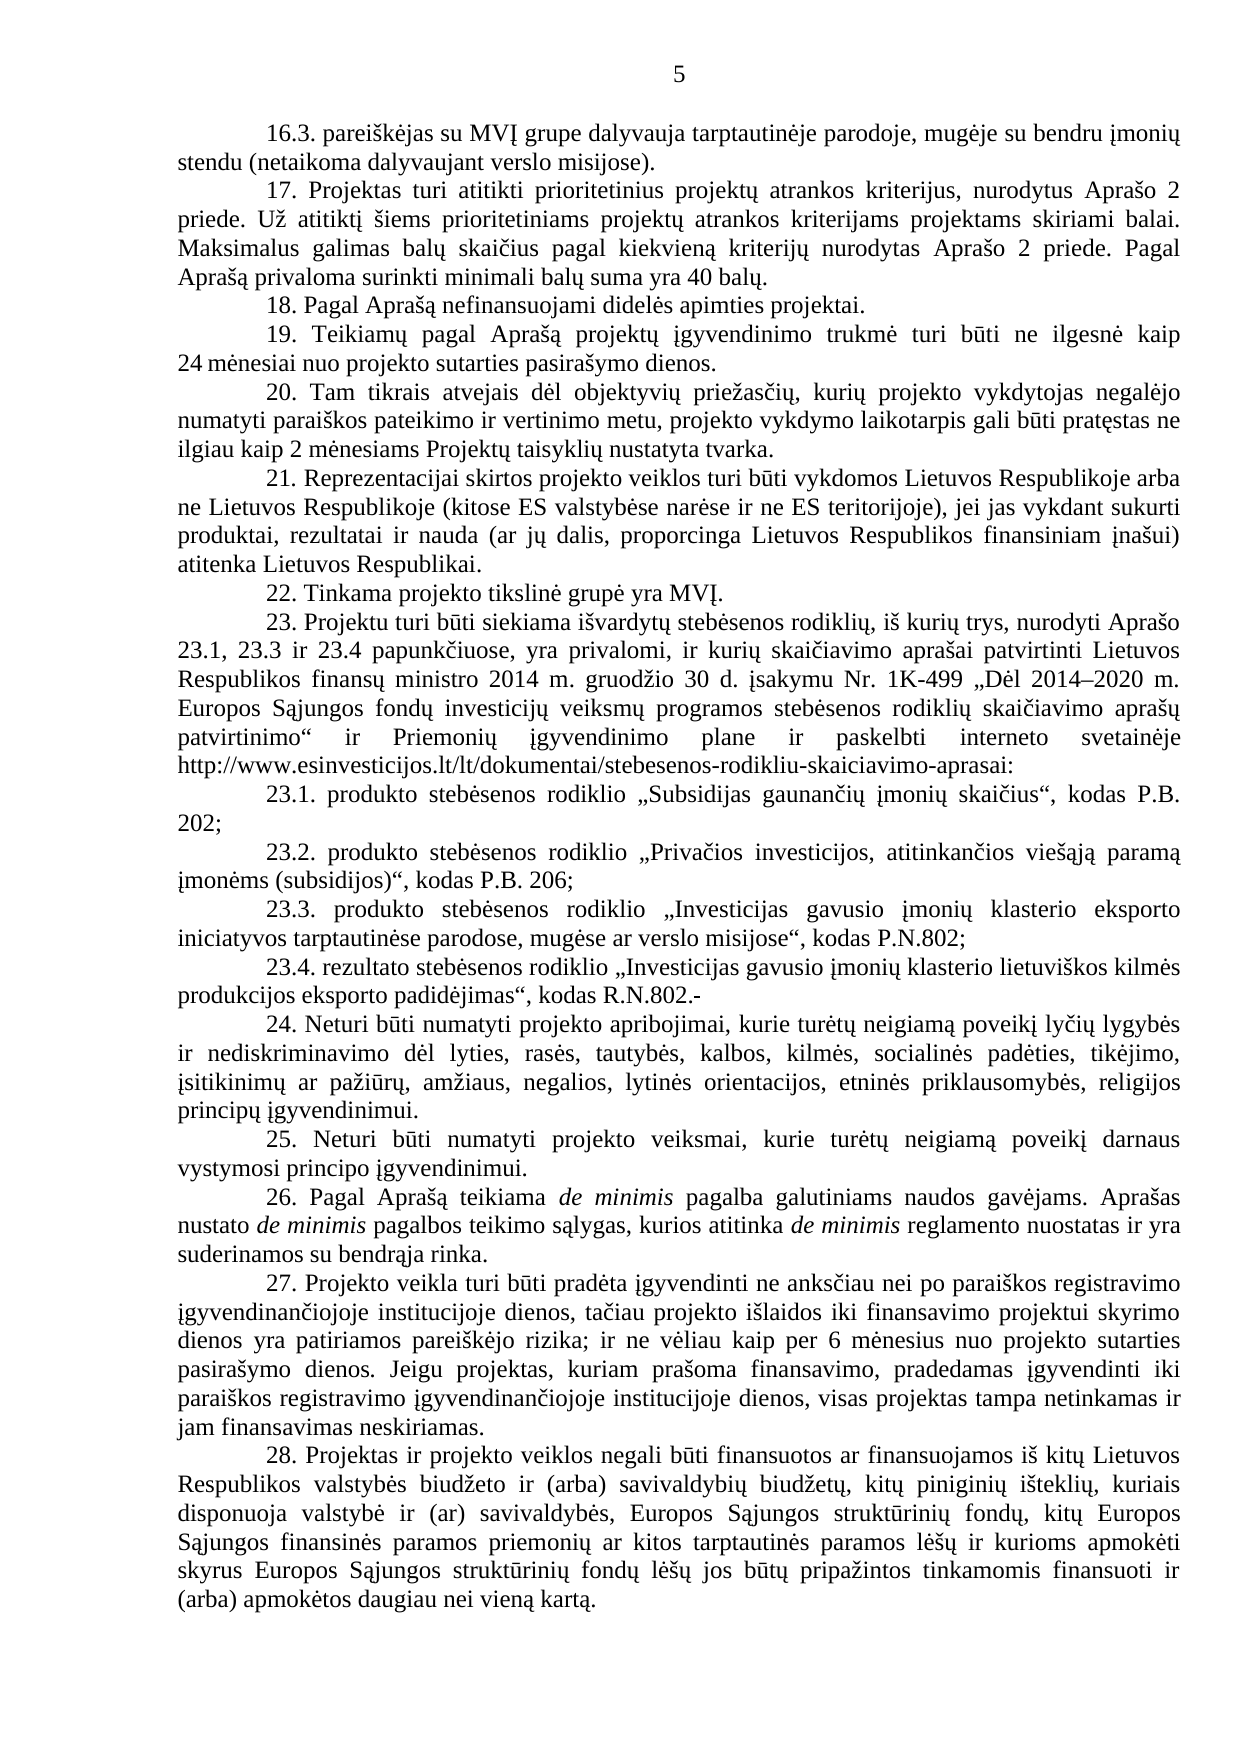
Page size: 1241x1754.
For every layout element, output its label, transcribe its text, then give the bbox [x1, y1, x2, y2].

text 26. Pagal Aprašą teikiama de minimis pagalba galutiniams naudos gavėjams. Aprašas nustato de minimis pagalbos teikimo sąlygas, kurios atitinka de minimis reglamento nuostatas ir yra suderinamos su bendrąja rinka. [177, 1182, 1181, 1268]
text 19. Teikiamų pagal Aprašą projektų įgyvendinimo trukmė turi būti ne ilgesnė kaip 24 mėnesiai nuo projekto sutarties pasirašymo dienos. [177, 319, 1181, 377]
text 22. Tinkama projekto tikslinė grupė yra MVĮ. [177, 578, 1181, 607]
text 21. Reprezentacijai skirtos projekto veiklos turi būti vykdomos Lietuvos Respublikoje arba ne Lietuvos Respublikoje (kitose ES valstybėse narėse ir ne ES teritorijoje), jei jas vykdant sukurti produktai, rezultatai ir nauda (ar jų dalis, proporcinga Lietuvos Respublikos finansiniam įnašui) atitenka Lietuvos Respublikai. [177, 463, 1181, 578]
text 18. Pagal Aprašą nefinansuojami didelės apimties projektai. [177, 291, 1181, 319]
text 20. Tam tikrais atvejais dėl objektyvių priežasčių, kurių projekto vykdytojas negalėjo numatyti paraiškos pateikimo ir vertinimo metu, projekto vykdymo laikotarpis gali būti pratęstas ne ilgiau kaip 2 mėnesiams Projektų taisyklių nustatyta tvarka. [177, 377, 1181, 463]
text 23.4. rezultato stebėsenos rodiklio „Investicijas gavusio įmonių klasterio lietuviškos kilmės produkcijos eksporto padidėjimas“, kodas R.N.802. [177, 952, 1181, 1009]
text 23.2. produkto stebėsenos rodiklio „Privačios investicijos, atitinkančios viešąją paramą įmonėms (subsidijos)“, kodas P.B. 206; [177, 837, 1181, 894]
text 25. Neturi būti numatyti projekto veiksmai, kurie turėtų neigiamą poveikį darnaus vystymosi principo įgyvendinimui. [177, 1124, 1181, 1182]
text 23.1. produkto stebėsenos rodiklio „Subsidijas gaunančių įmonių skaičius“, kodas P.B. 202; [177, 779, 1181, 837]
text 24. Neturi būti numatyti projekto apribojimai, kurie turėtų neigiamą poveikį lyčių lygybės ir nediskriminavimo dėl lyties, rasės, tautybės, kalbos, kilmės, socialinės padėties, tikėjimo, įsitikinimų ar pažiūrų, amžiaus, negalios, lytinės orientacijos, etninės priklausomybės, religijos principų įgyvendinimui. [177, 1009, 1181, 1124]
text 23.3. produkto stebėsenos rodiklio „Investicijas gavusio įmonių klasterio eksporto iniciatyvos tarptautinėse parodose, mugėse ar verslo misijose“, kodas P.N.802; [177, 894, 1181, 952]
text 28. Projektas ir projekto veiklos negali būti finansuotos ar finansuojamos iš kitų Lietuvos Respublikos valstybės biudžeto ir (arba) savivaldybių biudžetų, kitų piniginių išteklių, kuriais disponuoja valstybė ir (ar) savivaldybės, Europos Sąjungos struktūrinių fondų, kitų Europos Sąjungos finansinės paramos priemonių ar kitos tarptautinės paramos lėšų ir kurioms apmokėti skyrus Europos Sąjungos struktūrinių fondų lėšų jos būtų pripažintos tinkamomis finansuoti ir (arba) apmokėtos daugiau nei vieną kartą. [177, 1441, 1181, 1613]
text 23. Projektu turi būti siekiama išvardytų stebėsenos rodiklių, iš kurių trys, nurodyti Aprašo 23.1, 23.3 ir 23.4 papunkčiuose, yra privalomi, ir kurių skaičiavimo aprašai patvirtinti Lietuvos Respublikos finansų ministro 2014 m. gruodžio 30 d. įsakymu Nr. 1K-499 „Dėl 2014–2020 m. Europos Sąjungos fondų investicijų veiksmų programos stebėsenos rodiklių skaičiavimo aprašų patvirtinimo“ ir Priemonių įgyvendinimo plane ir paskelbti interneto svetainėje http://www.esinvesticijos.lt/lt/dokumentai/stebesenos-rodikliu-skaiciavimo-aprasai: [177, 607, 1181, 779]
text 17. Projektas turi atitikti prioritetinius projektų atrankos kriterijus, nurodytus Aprašo 2 priede. Už atitiktį šiems prioritetiniams projektų atrankos kriterijams projektams skiriami balai. Maksimalus galimas balų skaičius pagal kiekvieną kriterijų nurodytas Aprašo 2 priede. Pagal Aprašą privaloma surinkti minimali balų suma yra 40 balų. [177, 176, 1181, 291]
text 16.3. pareiškėjas su MVĮ grupe dalyvauja tarptautinėje parodoje, mugėje su bendru įmonių stendu (netaikoma dalyvaujant verslo misijose). [177, 118, 1181, 176]
text 27. Projekto veikla turi būti pradėta įgyvendinti ne anksčiau nei po paraiškos registravimo įgyvendinančiojoje institucijoje dienos, tačiau projekto išlaidos iki finansavimo projektui skyrimo dienos yra patiriamos pareiškėjo rizika; ir ne vėliau kaip per 6 mėnesius nuo projekto sutarties pasirašymo dienos. Jeigu projektas, kuriam prašoma finansavimo, pradedamas įgyvendinti iki paraiškos registravimo įgyvendinančiojoje institucijoje dienos, visas projektas tampa netinkamas ir jam finansavimas neskiriamas. [177, 1268, 1181, 1441]
